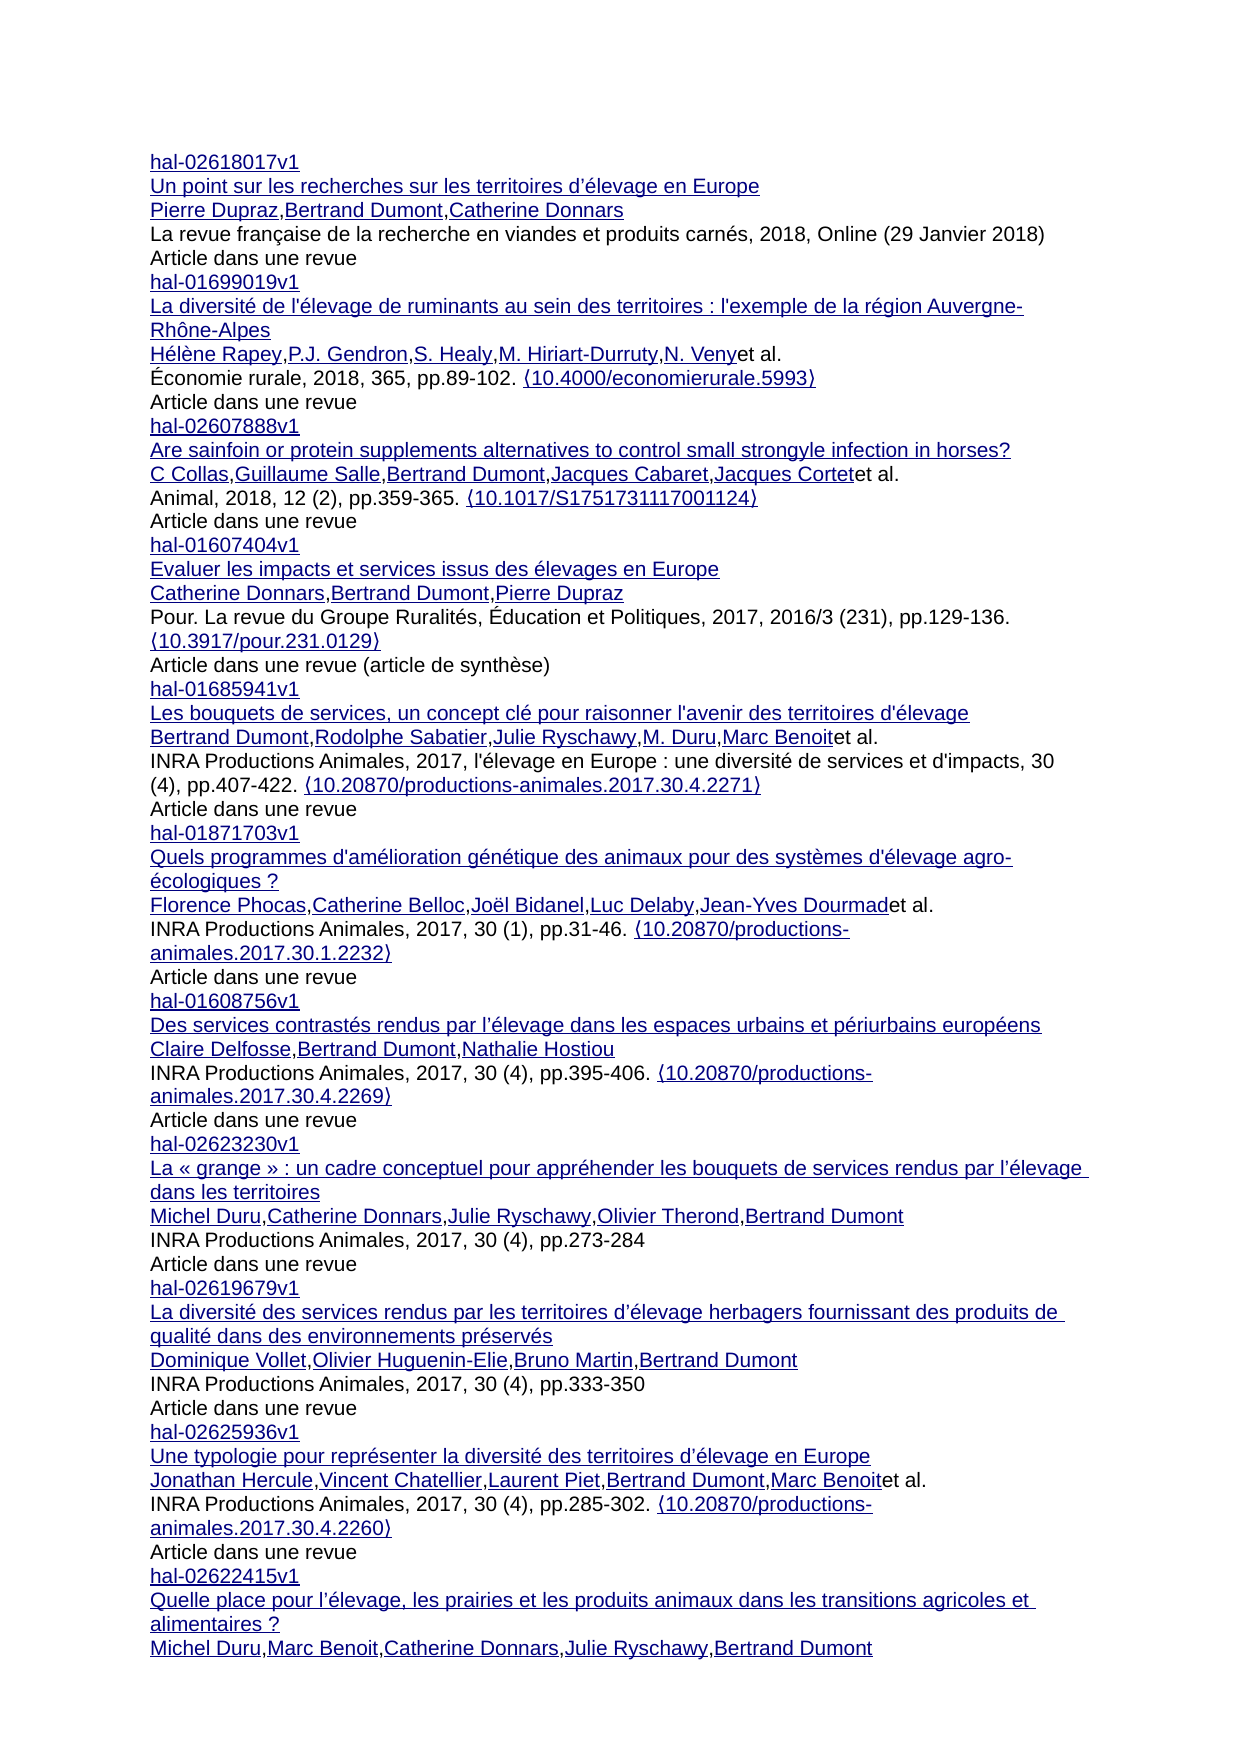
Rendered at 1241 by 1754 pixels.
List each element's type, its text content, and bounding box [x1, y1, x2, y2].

table_cell Quelle place pour l’élevage, les prairies et les produits animaux dans les transitions agricoles et alimentaires ? Michel Duru,Marc Benoit,Catherine Donnars,Julie Ryschawy,Bertrand Dumont [150, 1588, 1090, 1659]
table_cell Evaluer les impacts et services issus des élevages en Europe Catherine Donnars,Bertrand Dumont,Pierre Dupraz Pour. La revue du Groupe Ruralités, Éducation et Politiques, 2017, 2016/3 (231), pp.129-136. ⟨10.3917/pour.231.0129⟩ Article dans une revue (article de synthèse) hal-01685941v1 [150, 557, 1090, 701]
table_cell Un point sur les recherches sur les territoires d’élevage en Europe Pierre Dupraz,Bertrand Dumont,Catherine Donnars La revue française de la recherche en viandes et produits carnés, 2018, Online (29 Janvier 2018) Article dans une revue hal-01699019v1 [150, 174, 1090, 294]
table_cell La diversité de l'élevage de ruminants au sein des territoires : l'exemple de la région Auvergne-Rhône-Alpes Hélène Rapey,P.J. Gendron,S. Healy,M. Hiriart-Durruty,N. Venyet al. Économie rurale, 2018, 365, pp.89-102. ⟨10.4000/economierurale.5993⟩ Article dans une revue hal-02607888v1 [150, 294, 1090, 437]
table_cell La « grange » : un cadre conceptuel pour appréhender les bouquets de services rendus par l’élevage dans les territoires Michel Duru,Catherine Donnars,Julie Ryschawy,Olivier Therond,Bertrand Dumont INRA Productions Animales, 2017, 30 (4), pp.273-284 Article dans une revue hal-02619679v1 [150, 1156, 1090, 1300]
table_cell hal-02618017v1 [150, 150, 1090, 174]
table_cell Quels programmes d'amélioration génétique des animaux pour des systèmes d'élevage agro-écologiques ? Florence Phocas,Catherine Belloc,Joël Bidanel,Luc Delaby,Jean-Yves Dourmadet al. INRA Productions Animales, 2017, 30 (1), pp.31-46. ⟨10.20870/productions-animales.2017.30.1.2232⟩ Article dans une revue hal-01608756v1 [150, 845, 1090, 1012]
table_cell La diversité des services rendus par les territoires d’élevage herbagers fournissant des produits de qualité dans des environnements préservés Dominique Vollet,Olivier Huguenin-Elie,Bruno Martin,Bertrand Dumont INRA Productions Animales, 2017, 30 (4), pp.333-350 Article dans une revue hal-02625936v1 [150, 1300, 1090, 1444]
table_cell Une typologie pour représenter la diversité des territoires d’élevage en Europe Jonathan Hercule,Vincent Chatellier,Laurent Piet,Bertrand Dumont,Marc Benoitet al. INRA Productions Animales, 2017, 30 (4), pp.285-302. ⟨10.20870/productions-animales.2017.30.4.2260⟩ Article dans une revue hal-02622415v1 [150, 1444, 1090, 1587]
table_cell Are sainfoin or protein supplements alternatives to control small strongyle infection in horses? C Collas,Guillaume Salle,Bertrand Dumont,Jacques Cabaret,Jacques Cortetet al. Animal, 2018, 12 (2), pp.359-365. ⟨10.1017/S1751731117001124⟩ Article dans une revue hal-01607404v1 [150, 438, 1090, 557]
table_cell Les bouquets de services, un concept clé pour raisonner l'avenir des territoires d'élevage Bertrand Dumont,Rodolphe Sabatier,Julie Ryschawy,M. Duru,Marc Benoitet al. INRA Productions Animales, 2017, l'élevage en Europe : une diversité de services et d'impacts, 30 (4), pp.407-422. ⟨10.20870/productions-animales.2017.30.4.2271⟩ Article dans une revue hal-01871703v1 [150, 701, 1090, 845]
table_cell Des services contrastés rendus par l’élevage dans les espaces urbains et périurbains européens Claire Delfosse,Bertrand Dumont,Nathalie Hostiou INRA Productions Animales, 2017, 30 (4), pp.395-406. ⟨10.20870/productions-animales.2017.30.4.2269⟩ Article dans une revue hal-02623230v1 [150, 1013, 1090, 1156]
